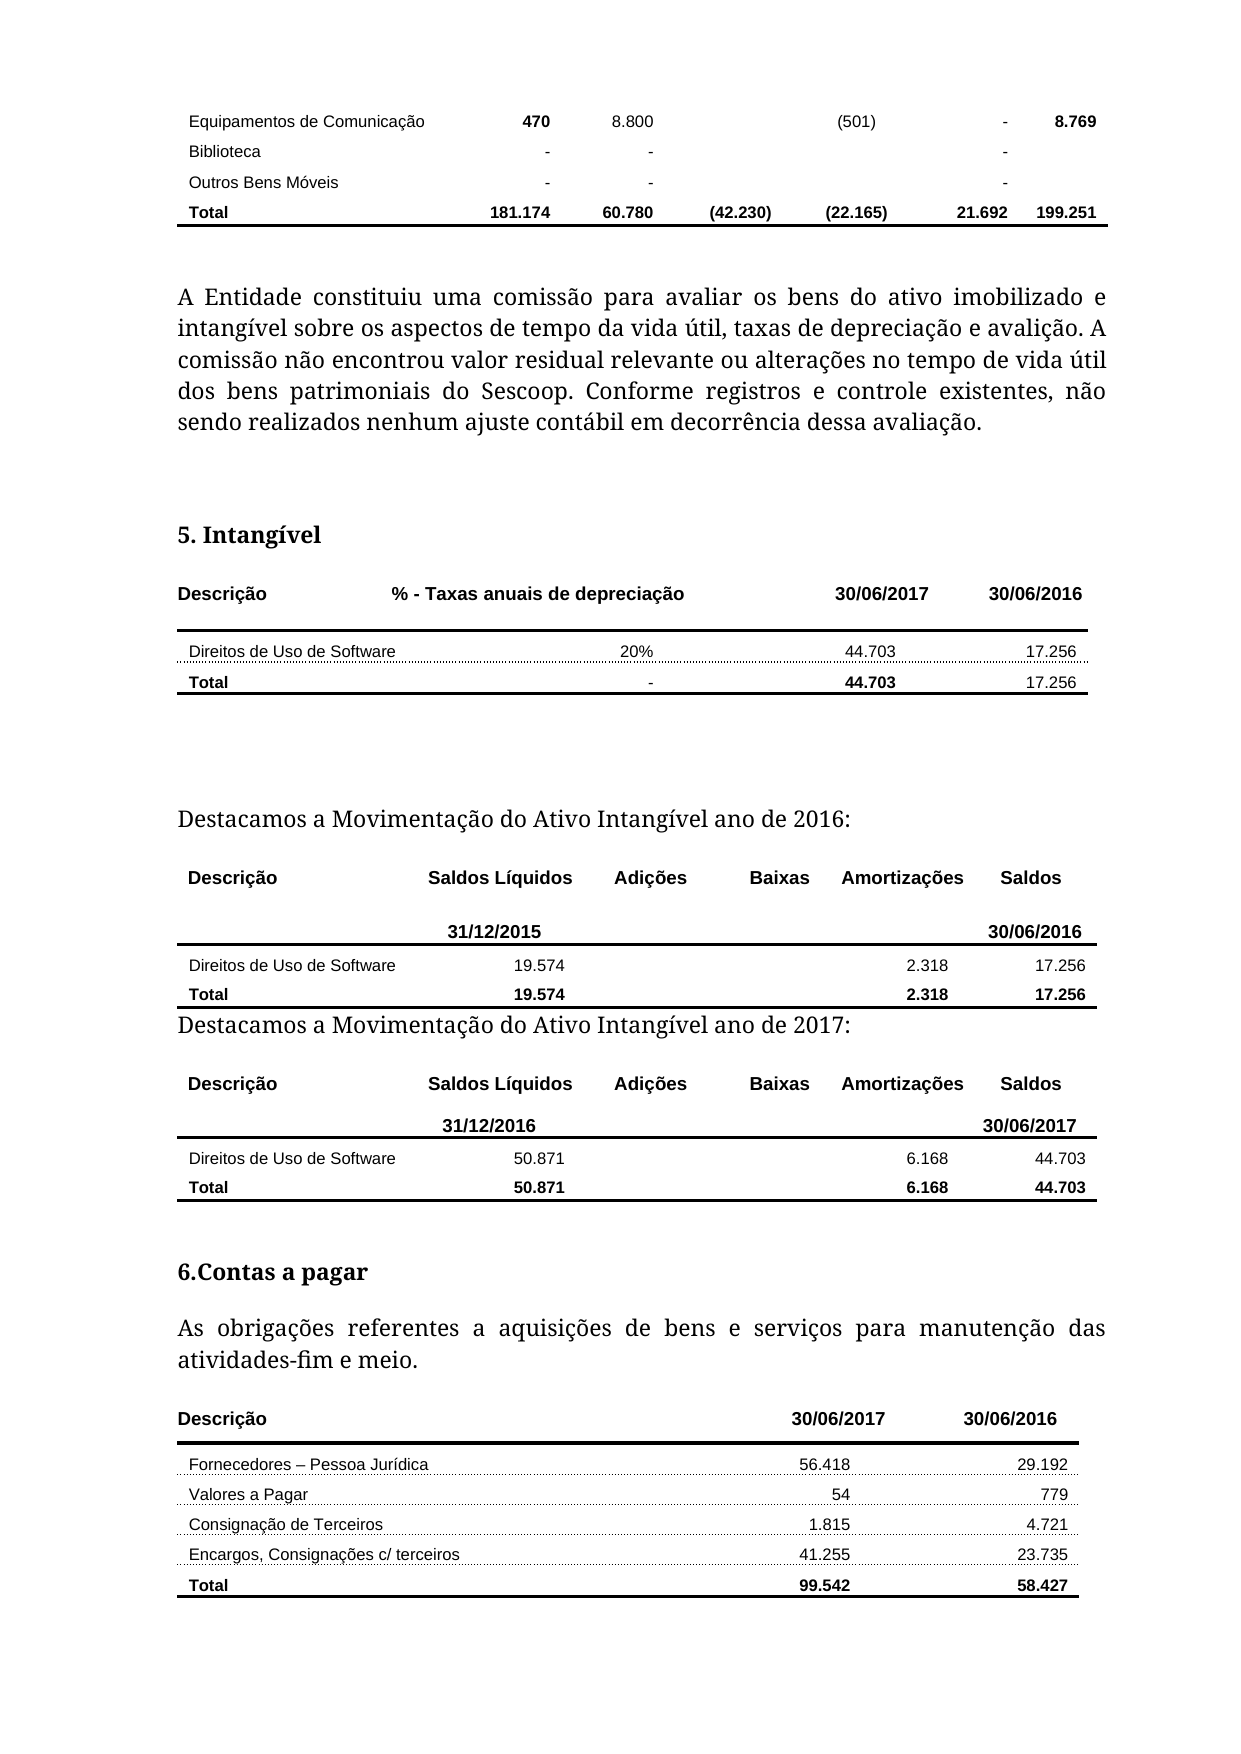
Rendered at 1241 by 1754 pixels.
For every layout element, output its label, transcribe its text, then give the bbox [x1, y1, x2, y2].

table_cell 60.780 [561, 193, 664, 224]
table_header [709, 1139, 827, 1168]
table_header 50.871 [443, 1139, 576, 1168]
table_cell Outros Bens Móveis [177, 163, 443, 193]
table_cell - [443, 132, 561, 163]
table_cell Total [177, 661, 443, 692]
table_cell Encargos, Consignações c/ terceiros [177, 1534, 630, 1564]
table_header Direitos de Uso de Software [177, 946, 443, 975]
table_cell - [930, 132, 1019, 163]
table_header 29.192 [861, 1445, 1079, 1474]
table_cell Consignação de Terceiros [177, 1504, 630, 1534]
table_header 17.256 [907, 632, 1088, 661]
table_cell 17.256 [907, 661, 1088, 692]
table_header [709, 946, 827, 975]
table_cell 6.168 [827, 1168, 959, 1199]
table_cell [665, 132, 783, 163]
table_header Fornecedores – Pessoa Jurídica [177, 1445, 630, 1474]
table_cell 44.703 [665, 661, 907, 692]
table_cell [665, 163, 783, 193]
table_cell 54 [630, 1474, 861, 1504]
table_cell 58.427 [861, 1564, 1079, 1594]
table_header 56.418 [630, 1445, 861, 1474]
table_cell [1019, 163, 1107, 193]
table_cell - [561, 163, 664, 193]
text 5. Intangível [177, 519, 1107, 550]
table_cell 41.255 [630, 1534, 861, 1564]
table_cell 470 [443, 102, 561, 132]
table_cell (22.165) [783, 193, 930, 224]
table_cell [709, 975, 827, 1006]
table_cell [665, 102, 783, 132]
text As obrigações referentes a aquisições de bens e serviços para manutenção das atividades-fim e meio. [177, 1312, 1107, 1375]
text A Entidade constituiu uma comissão para avaliar os bens do ativo imobilizado e intangível sobre os aspectos de tempo da vida útil, taxas de depreciação e avalição. A comissão não encontrou valor residual relevante ou alterações no tempo de vida útil dos bens patrimoniais do Sescoop. Conforme registros e controle existentes, não sendo realizados nenhum ajuste contábil em decorrência dessa avaliação. [177, 281, 1107, 437]
table_cell Biblioteca [177, 132, 443, 163]
text 31/12/2015 30/06/2016 [177, 914, 1107, 943]
text Descrição % - Taxas anuais de depreciação 30/06/2017 30/06/2016 [177, 575, 1107, 604]
table_header [576, 1139, 709, 1168]
table_cell - [443, 661, 664, 692]
text 6.Contas a pagar [177, 1256, 1004, 1287]
table_cell 199.251 [1019, 193, 1107, 224]
table_cell 50.871 [443, 1168, 576, 1199]
table_cell 21.692 [930, 193, 1019, 224]
table_header 44.703 [959, 1139, 1097, 1168]
table_cell (42.230) [665, 193, 783, 224]
table_header 6.168 [827, 1139, 959, 1168]
table_cell Total [177, 975, 443, 1006]
table_cell [783, 132, 930, 163]
table_cell Total [177, 1564, 630, 1594]
table_cell - [561, 132, 664, 163]
text 31/12/2016 30/06/2017 [177, 1107, 1107, 1136]
text Descrição 30/06/2017 30/06/2016 [177, 1400, 1107, 1429]
table_cell 181.174 [443, 193, 561, 224]
text Descrição Saldos Líquidos Adições Baixas Amortizações Saldos [177, 1065, 1107, 1094]
table_cell (501) [783, 102, 930, 132]
table_cell [709, 1168, 827, 1199]
table_cell Total [177, 193, 443, 224]
table_cell Valores a Pagar [177, 1474, 630, 1504]
table_header [576, 946, 709, 975]
table_cell 17.256 [959, 975, 1097, 1006]
table_cell 2.318 [827, 975, 959, 1006]
table_header 17.256 [959, 946, 1097, 975]
table_cell 23.735 [861, 1534, 1079, 1564]
table_cell Total [177, 1168, 443, 1199]
table_cell 8.769 [1019, 102, 1107, 132]
table_cell - [930, 163, 1019, 193]
table_cell 779 [861, 1474, 1079, 1504]
table_cell [576, 1168, 709, 1199]
text Descrição Saldos Líquidos Adições Baixas Amortizações Saldos [177, 859, 1107, 889]
table_cell 4.721 [861, 1504, 1079, 1534]
text Destacamos a Movimentação do Ativo Intangível ano de 2016: [177, 803, 1107, 834]
text Destacamos a Movimentação do Ativo Intangível ano de 2017: [177, 1009, 1107, 1040]
table_cell 8.800 [561, 102, 664, 132]
table_cell 44.703 [959, 1168, 1097, 1199]
table_cell 1.815 [630, 1504, 861, 1534]
table_header Direitos de Uso de Software [177, 632, 443, 661]
table_cell 99.542 [630, 1564, 861, 1594]
table_cell - [443, 163, 561, 193]
table_header 2.318 [827, 946, 959, 975]
table_cell 19.574 [443, 975, 576, 1006]
table_cell [1019, 132, 1107, 163]
table_header 19.574 [443, 946, 576, 975]
table_cell Equipamentos de Comunicação [177, 102, 443, 132]
table_header Direitos de Uso de Software [177, 1139, 443, 1168]
table_cell - [930, 102, 1019, 132]
table_header 44.703 [665, 632, 907, 661]
table_cell [783, 163, 930, 193]
table_header 20% [443, 632, 664, 661]
table_cell [576, 975, 709, 1006]
